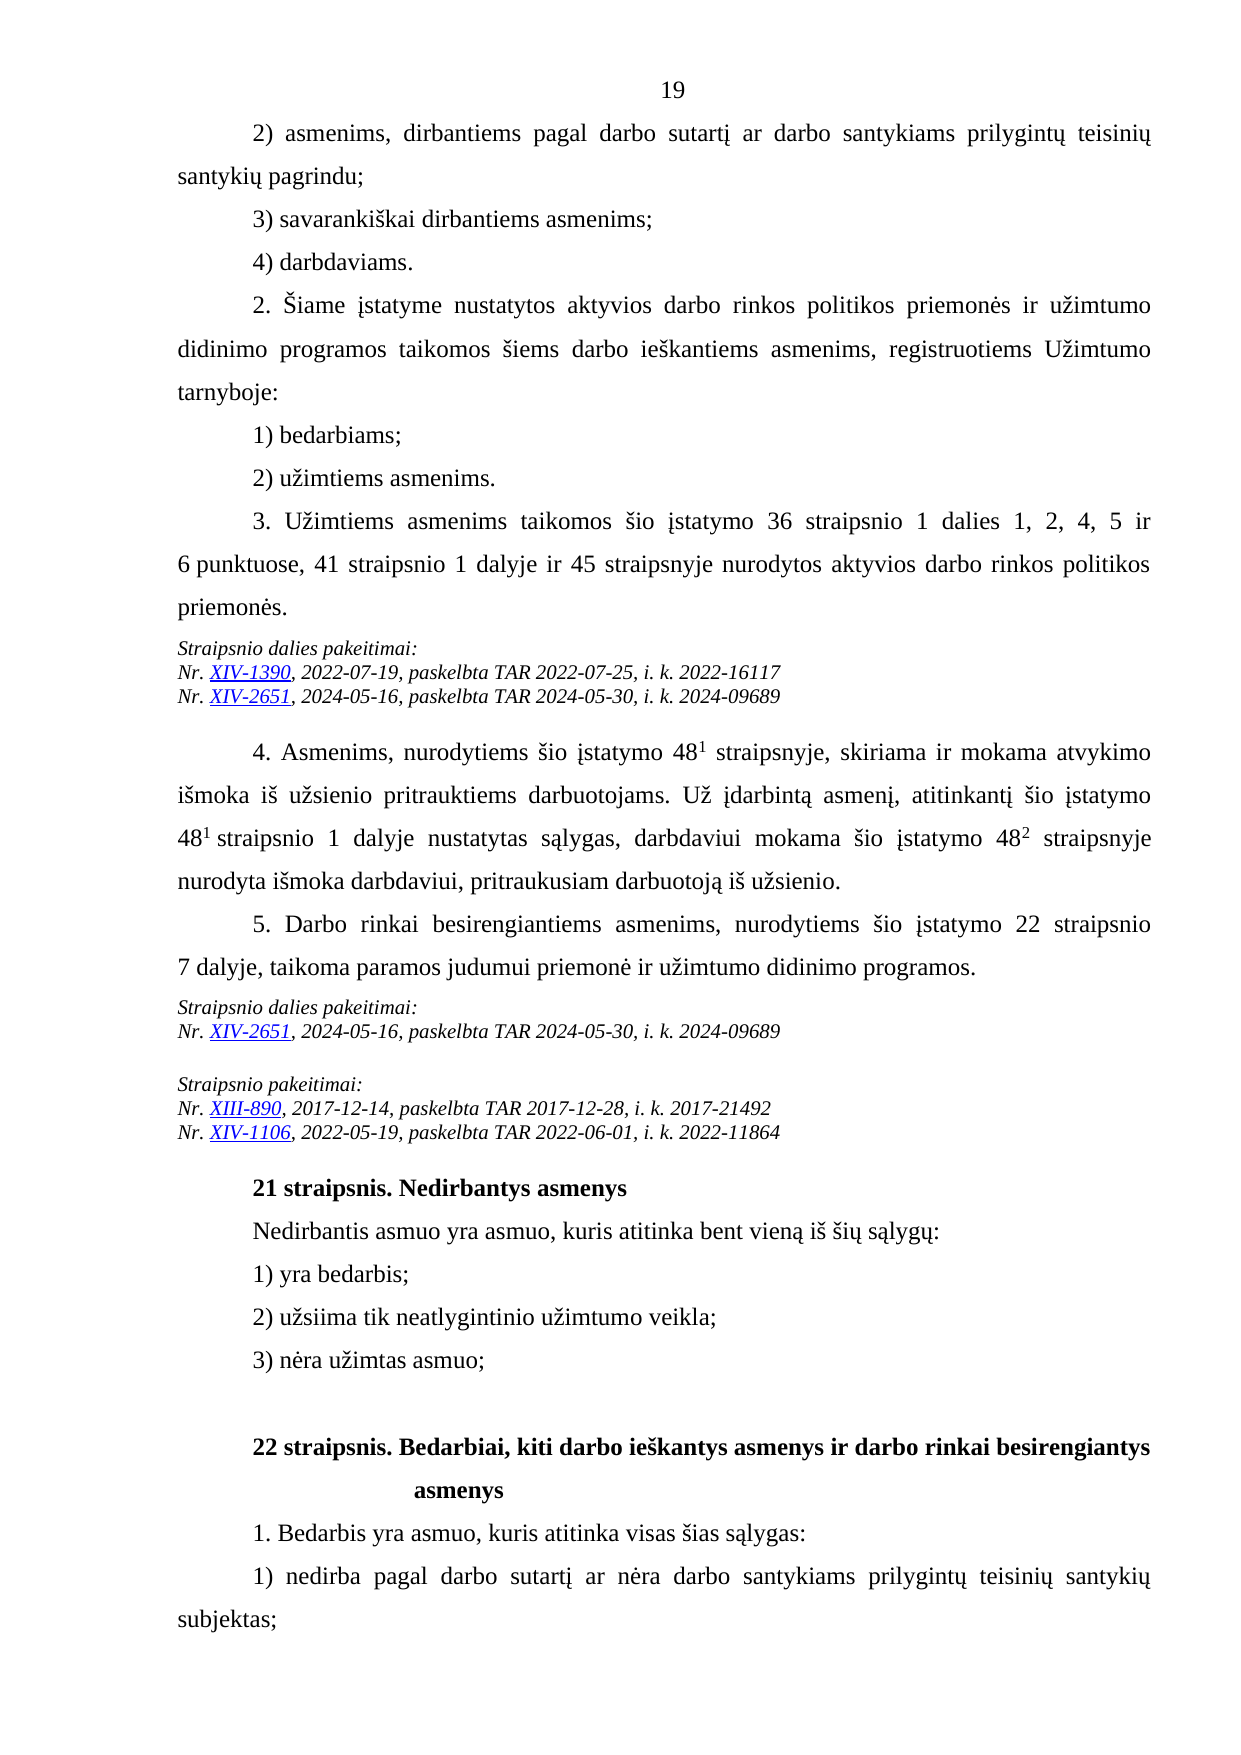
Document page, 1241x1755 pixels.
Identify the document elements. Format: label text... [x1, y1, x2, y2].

text 2. Šiame įstatyme nustatytos aktyvios darbo rinkos politikos priemonės ir užimtumo didinimo programos taikomos šiems darbo ieškantiems asmenims, registruotiems Užimtumo tarnyboje: [177, 291, 1152, 406]
text 4) darbdaviams. [177, 247, 1152, 276]
text 3) nėra užimtas asmuo; [177, 1346, 1152, 1374]
text 5. Darbo rinkai besirengiantiems asmenims, nurodytiems šio įstatymo 22 straipsnio 7 dalyje, taikoma paramos judumui priemonė ir užimtumo didinimo programos. [177, 909, 1152, 981]
text 4. Asmenims, nurodytiems šio įstatymo 481 straipsnyje, skiriama ir mokama atvykimo išmoka iš užsienio pritrauktiems darbuotojams. Už įdarbintą asmenį, atitinkantį šio įstatymo 481 straipsnio 1 dalyje nustatytas sąlygas, darbdaviui mokama šio įstatymo 482 straipsnyje nurodyta išmoka darbdaviui, pritraukusiam darbuotoją iš užsienio. [177, 737, 1152, 895]
text Nr. XIV-1106, 2022-05-19, paskelbta TAR 2022-06-01, i. k. 2022-11864 [177, 1120, 1152, 1144]
text 1) bedarbiams; [177, 420, 1152, 449]
text Nr. XIV-1390, 2022-07-19, paskelbta TAR 2022-07-25, i. k. 2022-16117 [177, 660, 1152, 684]
text 2) užimtiems asmenims. [177, 463, 1152, 492]
text Nr. XIV-2651, 2024-05-16, paskelbta TAR 2024-05-30, i. k. 2024-09689 [177, 684, 1152, 708]
text 1) nedirba pagal darbo sutartį ar nėra darbo santykiams prilygintų teisinių santykių subjektas; [177, 1561, 1152, 1633]
text 1. Bedarbis yra asmuo, kuris atitinka visas šias sąlygas: [177, 1518, 1152, 1547]
text Nedirbantis asmuo yra asmuo, kuris atitinka bent vieną iš šių sąlygų: [177, 1216, 1152, 1245]
text Nr. XIII-890, 2017-12-14, paskelbta TAR 2017-12-28, i. k. 2017-21492 [177, 1096, 1152, 1120]
text Straipsnio dalies pakeitimai: [177, 995, 1152, 1019]
text Straipsnio dalies pakeitimai: [177, 636, 1152, 660]
text 21 straipsnis. Nedirbantys asmenys [177, 1173, 1152, 1202]
text 22 straipsnis. Bedarbiai, kiti darbo ieškantys asmenys ir darbo rinkai besirengiantys asmenys [252, 1432, 1152, 1504]
text 3) savarankiškai dirbantiems asmenims; [177, 204, 1152, 233]
text Nr. XIV-2651, 2024-05-16, paskelbta TAR 2024-05-30, i. k. 2024-09689 [177, 1019, 1152, 1043]
text Straipsnio pakeitimai: [177, 1072, 1152, 1096]
text 2) asmenims, dirbantiems pagal darbo sutartį ar darbo santykiams prilygintų teisinių santykių pagrindu; [177, 118, 1152, 190]
text 2) užsiima tik neatlygintinio užimtumo veikla; [177, 1302, 1152, 1331]
text 3. Užimtiems asmenims taikomos šio įstatymo 36 straipsnio 1 dalies 1, 2, 4, 5 ir 6 punktuose, 41 straipsnio 1 dalyje ir 45 straipsnyje nurodytos aktyvios darbo rinkos politikos priemonės. [177, 506, 1152, 621]
text 1) yra bedarbis; [177, 1259, 1152, 1288]
